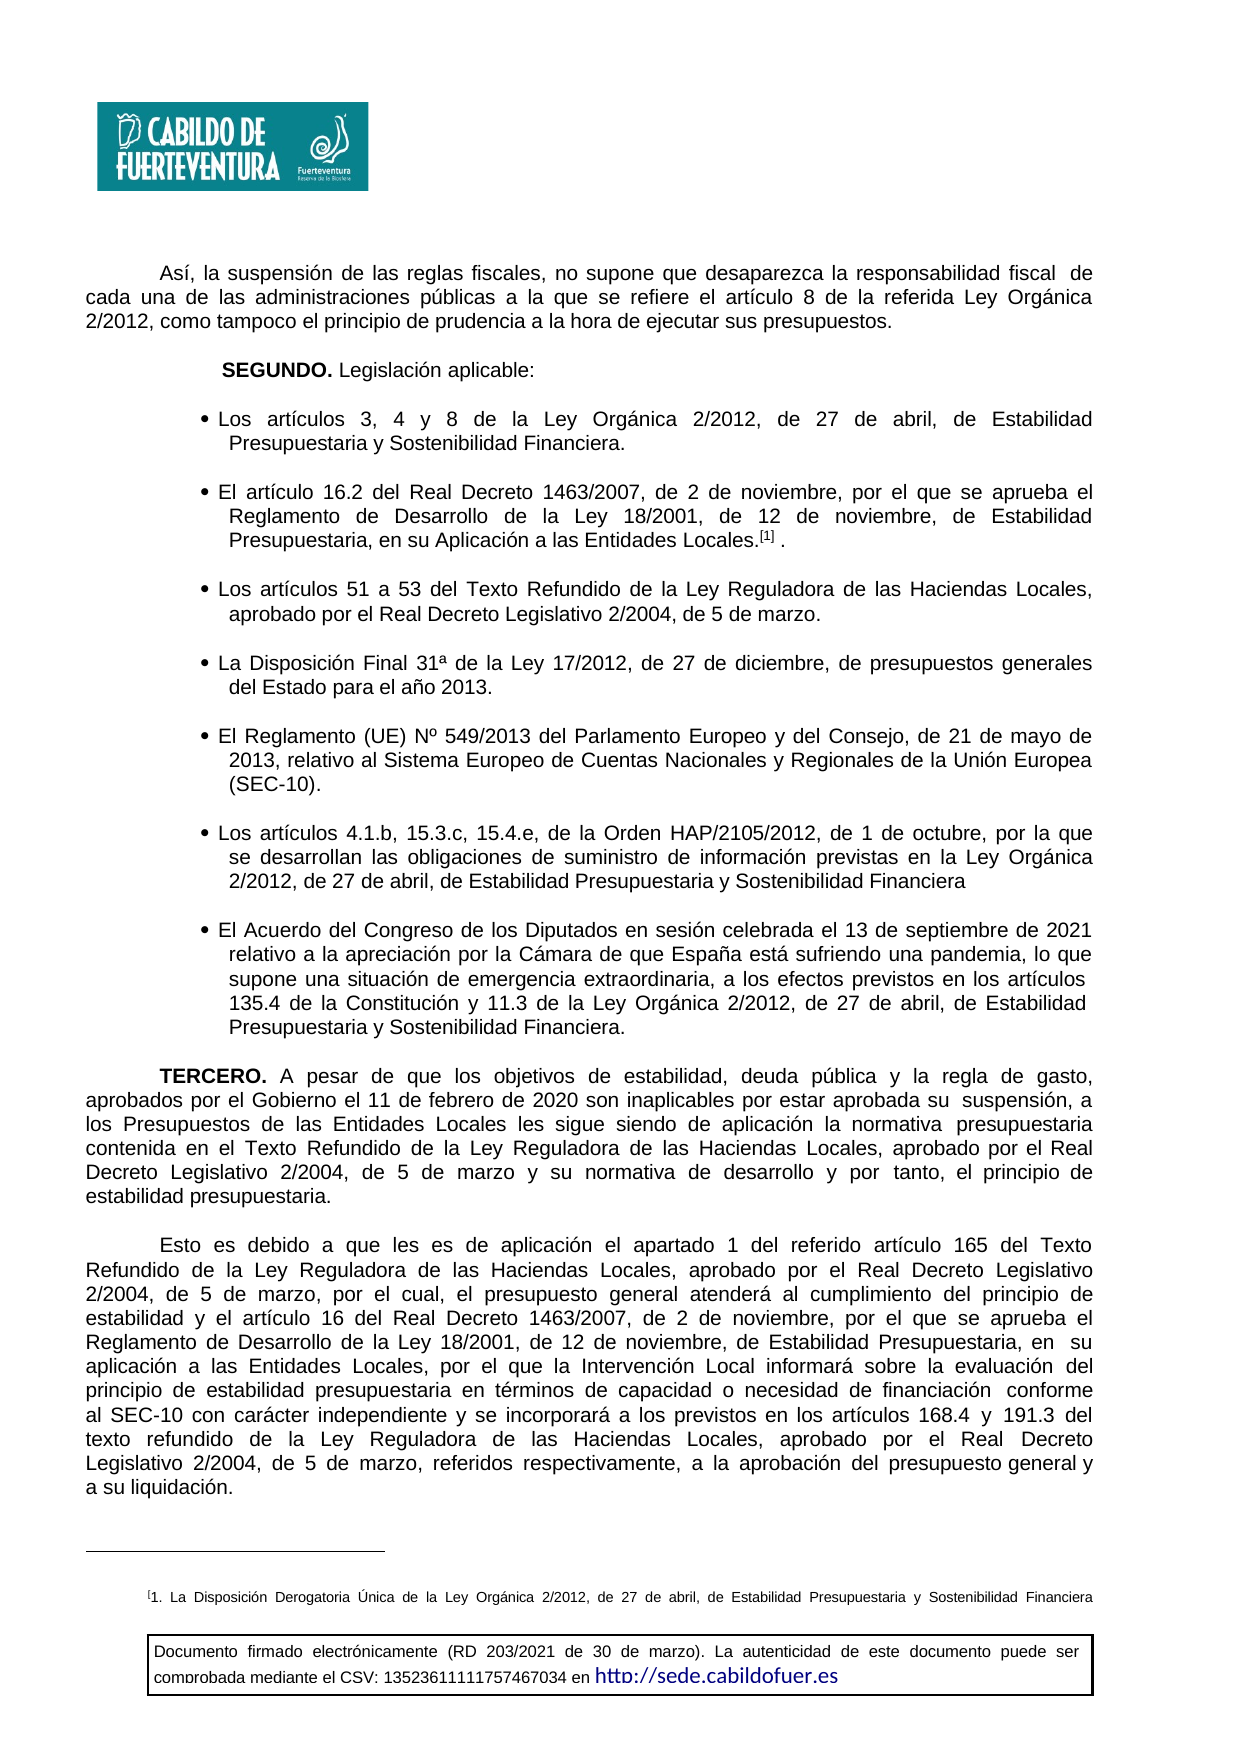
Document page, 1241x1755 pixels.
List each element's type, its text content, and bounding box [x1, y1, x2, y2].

list La Disposición Final 31ª de la Ley 17/2012, de 27 de diciembre, de presupuestos generales del Estado para el año 2013. [201, 650, 1093, 698]
list El artículo 16.2 del Real Decreto 1463/2007, de 2 de noviembre, por el que se aprueba el Reglamento de Desarrollo de la Ley 18/2001, de 12 de noviembre, de Estabilidad Presupuestaria, en su Aplicación a las Entidades Locales.[1] . [201, 480, 1093, 552]
list Los artículos 51 a 53 del Texto Refundido de la Ley Reguladora de las Haciendas Locales, aprobado por el Real Decreto Legislativo 2/2004, de 5 de marzo. [201, 577, 1093, 625]
text Esto es debido a que les es de aplicación el apartado 1 del referido artículo 165 del Texto Refundido de la Ley Reguladora de las Haciendas Locales, aprobado por el Real Decreto Legislativo 2/2004, de 5 de marzo, por el cual, el presupuesto general atenderá al cumplimiento del principio de estabilidad y el artículo 16 del Real Decreto 1463/2007, de 2 de noviembre, por el que se aprueba el Reglamento de Desarrollo de la Ley 18/2001, de 12 de noviembre, de Estabilidad Presupuestaria, en su aplicación a las Entidades Locales, por el que la Intervención Local informará sobre la evaluación del principio de estabilidad presupuestaria en términos de capacidad o necesidad de financiación conforme al SEC-10 con carácter independiente y se incorporará a los previstos en los artículos 168.4 y 191.3 del texto refundido de la Ley Reguladora de las Haciendas Locales, aprobado por el Real Decreto Legislativo 2/2004, de 5 de marzo, referidos respectivamente, a la aprobación del presupuesto general y a su liquidación. [85, 1233, 1093, 1499]
text TERCERO. A pesar de que los objetivos de estabilidad, deuda pública y la regla de gasto, aprobados por el Gobierno el 11 de febrero de 2020 son inaplicables por estar aprobada su suspensión, a los Presupuestos de las Entidades Locales les sigue siendo de aplicación la normativa presupuestaria contenida en el Texto Refundido de la Ley Reguladora de las Haciendas Locales, aprobado por el Real Decreto Legislativo 2/2004, de 5 de marzo y su normativa de desarrollo y por tanto, el principio de estabilidad presupuestaria. [85, 1063, 1093, 1208]
list Los artículos 4.1.b, 15.3.c, 15.4.e, de la Orden HAP/2105/2012, de 1 de octubre, por la que se desarrollan las obligaciones de suministro de información previstas en la Ley Orgánica 2/2012, de 27 de abril, de Estabilidad Presupuestaria y Sostenibilidad Financiera [201, 821, 1093, 893]
list El Acuerdo del Congreso de los Diputados en sesión celebrada el 13 de septiembre de 2021 relativo a la apreciación por la Cámara de que España está sufriendo una pandemia, lo que supone una situación de emergencia extraordinaria, a los efectos previstos en los artículos [201, 918, 1093, 990]
text 135.4 de la Constitución y 11.3 de la Ley Orgánica 2/2012, de 27 de abril, de Estabilidad Presupuestaria y Sostenibilidad Financiera. [229, 990, 1093, 1038]
list Los artículos 3, 4 y 8 de la Ley Orgánica 2/2012, de 27 de abril, de Estabilidad Presupuestaria y Sostenibilidad Financiera. [201, 407, 1093, 455]
text [1. La Disposición Derogatoria Única de la Ley Orgánica 2/2012, de 27 de abril, de Estabilidad Presupuestaria y Sostenibilidad Financiera [148, 1588, 1093, 1605]
text SEGUNDO. Legislación aplicable: [222, 358, 1107, 382]
text Así, la suspensión de las reglas fiscales, no supone que desaparezca la responsabilidad fiscal de cada una de las administraciones públicas a la que se refiere el artículo 8 de la referida Ley Orgánica 2/2012, como tampoco el principio de prudencia a la hora de ejecutar sus presupuestos. [85, 260, 1093, 333]
list El Reglamento (UE) Nº 549/2013 del Parlamento Europeo y del Consejo, de 21 de mayo de 2013, relativo al Sistema Europeo de Cuentas Nacionales y Regionales de la Unión Europea (SEC-10). [201, 723, 1093, 796]
